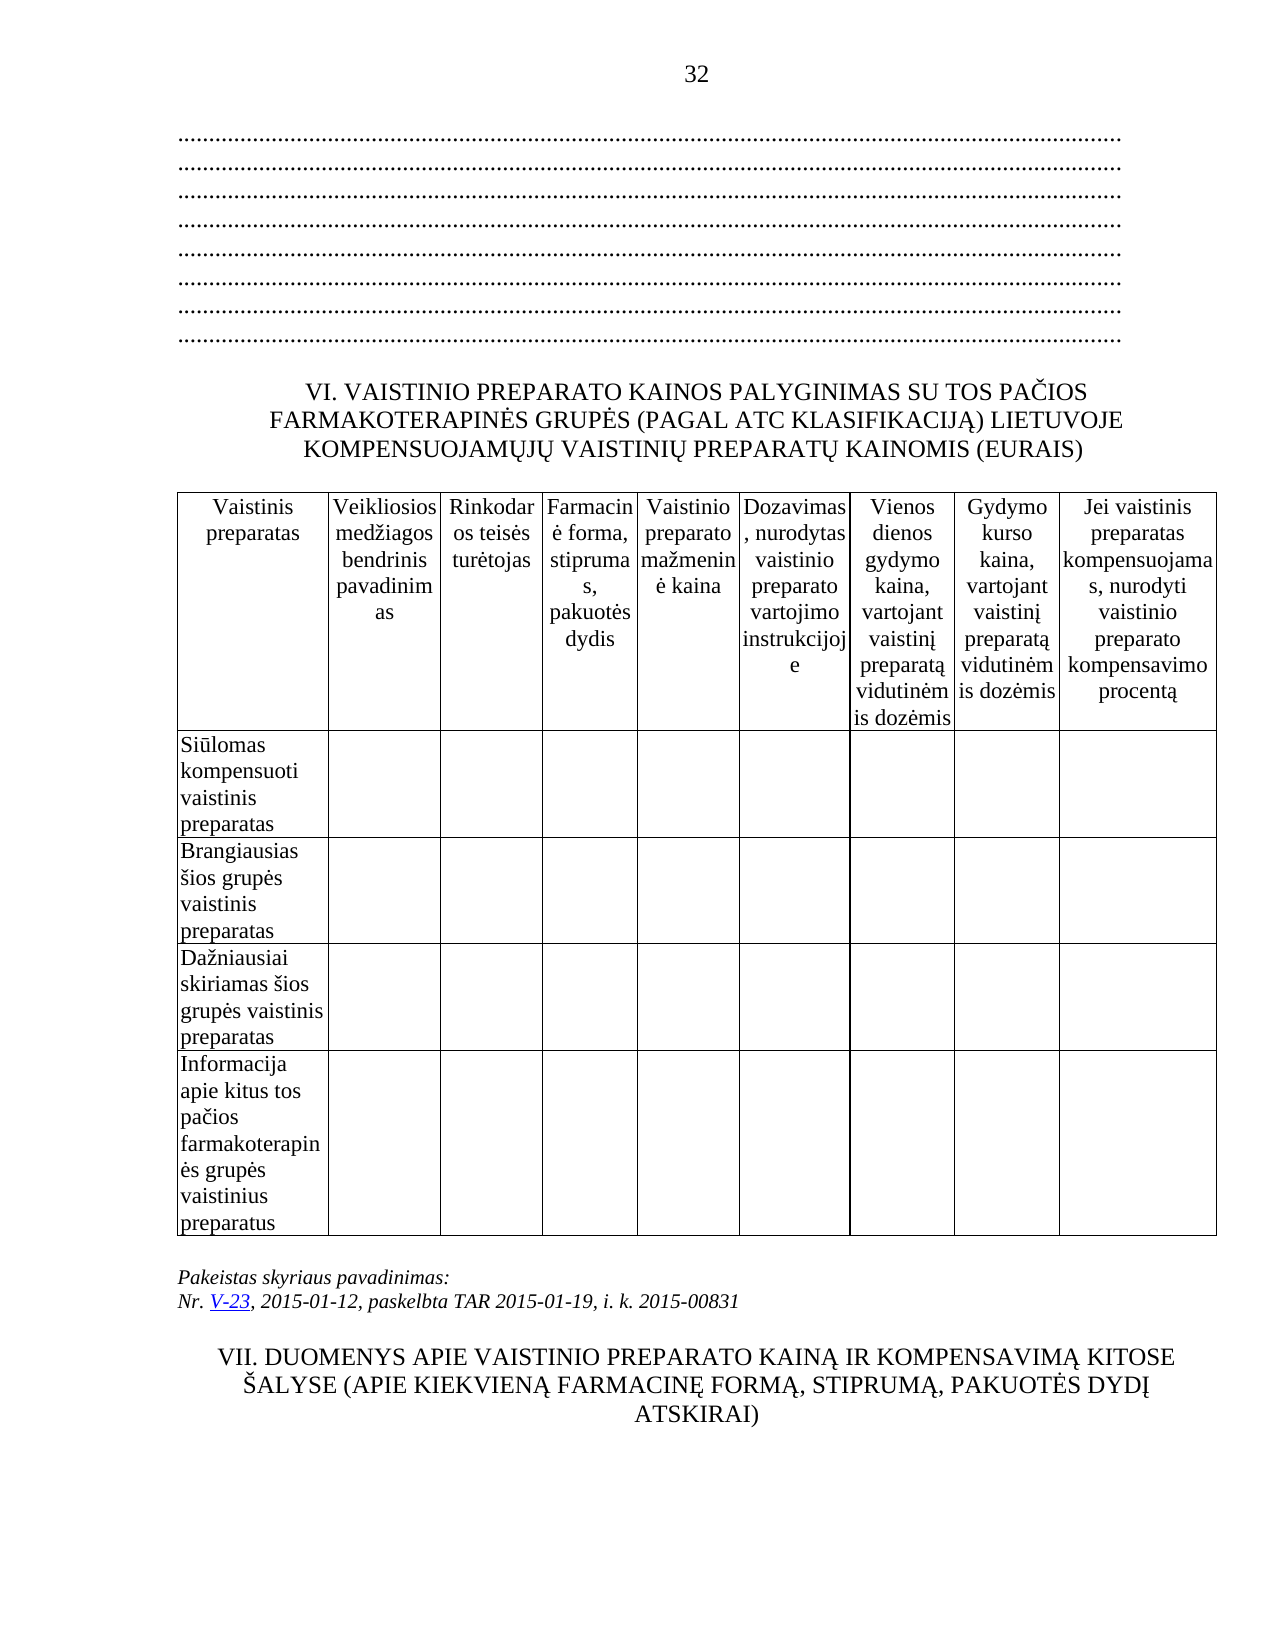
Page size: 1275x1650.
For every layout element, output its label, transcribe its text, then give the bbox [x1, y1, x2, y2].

table_cell [543, 944, 637, 1049]
table_cell [543, 838, 637, 943]
table_header Veikliosios medžiagos bendrinis pavadinimas [329, 493, 440, 730]
table_cell [740, 838, 849, 943]
table_header Dozavimas, nurodytas vaistinio preparato vartojimo instrukcijoje [740, 493, 849, 730]
table_cell [851, 731, 954, 837]
table_header Vaistinio preparato mažmeninė kaina [638, 493, 739, 730]
table_cell [543, 731, 637, 837]
text . [177, 319, 1216, 348]
text Pakeistas skyriaus pavadinimas: [177, 1265, 1216, 1289]
table_cell [638, 1051, 739, 1235]
text . [177, 147, 1216, 176]
table_cell Informacija apie kitus tos pačios farmakoterapinės grupės vaistinius preparatus [178, 1051, 328, 1235]
table_cell [955, 731, 1059, 837]
table_cell [638, 731, 739, 837]
table_cell [441, 731, 542, 837]
text VI. VAISTINIO PREPARATO KAINOS PALYGINIMAS SU TOS PAČIOS FARMAKOTERAPINĖS GRUPĖS (PAGAL ATC KLASIFIKACIJĄ) LIETUVOJE KOMPENSUOJAMŲJŲ VAISTINIŲ PREPARATŲ KAINOMIS (EURAIS) [177, 377, 1216, 463]
table_cell [1060, 838, 1216, 943]
table_cell [955, 838, 1059, 943]
table_cell [329, 1051, 440, 1235]
table_cell [329, 731, 440, 837]
table_cell [851, 1051, 954, 1235]
text Nr. V-23, 2015-01-12, paskelbta TAR 2015-01-19, i. k. 2015-00831 [177, 1289, 1216, 1313]
table_header Jei vaistinis preparatas kompensuojamas, nurodyti vaistinio preparato kompensavimo procentą [1060, 493, 1216, 730]
table_cell [329, 838, 440, 943]
table_cell [740, 944, 849, 1049]
table_header Rinkodaros teisės turėtojas [441, 493, 542, 730]
table_cell Siūlomas kompensuoti vaistinis preparatas [178, 731, 328, 837]
table_header Gydymo kurso kaina, vartojant vaistinį preparatą vidutinėmis dozėmis [955, 493, 1059, 730]
table_cell [441, 1051, 542, 1235]
table_cell [955, 944, 1059, 1049]
table_header Vienos dienos gydymo kaina, vartojant vaistinį preparatą vidutinėmis dozėmis [851, 493, 954, 730]
table_cell [851, 838, 954, 943]
table_cell [1060, 731, 1216, 837]
table_cell [740, 731, 849, 837]
table_cell [543, 1051, 637, 1235]
table_cell [638, 838, 739, 943]
text . [177, 291, 1216, 319]
table_cell [329, 944, 440, 1049]
table_cell [638, 944, 739, 1049]
table_cell [740, 1051, 849, 1235]
text . [177, 204, 1216, 233]
text . [177, 118, 1216, 147]
table_cell Brangiausias šios grupės vaistinis preparatas [178, 838, 328, 943]
table_cell [851, 944, 954, 1049]
table_cell [1060, 944, 1216, 1049]
text VII. DUOMENYS APIE VAISTINIO PREPARATO KAINĄ IR KOMPENSAVIMĄ KITOSE ŠALYSE (APIE KIEKVIENĄ FARMACINĘ FORMĄ, STIPRUMĄ, PAKUOTĖS DYDĮ ATSKIRAI) [177, 1342, 1216, 1428]
table_cell [441, 944, 542, 1049]
table_header Farmacinė forma, stiprumas, pakuotės dydis [543, 493, 637, 730]
table_cell [1060, 1051, 1216, 1235]
table_cell [955, 1051, 1059, 1235]
text . [177, 176, 1216, 204]
table_cell [441, 838, 542, 943]
table_header Vaistinis preparatas [178, 493, 328, 730]
table_cell Dažniausiai skiriamas šios grupės vaistinis preparatas [178, 944, 328, 1049]
text . [177, 233, 1216, 262]
text . [177, 262, 1216, 291]
